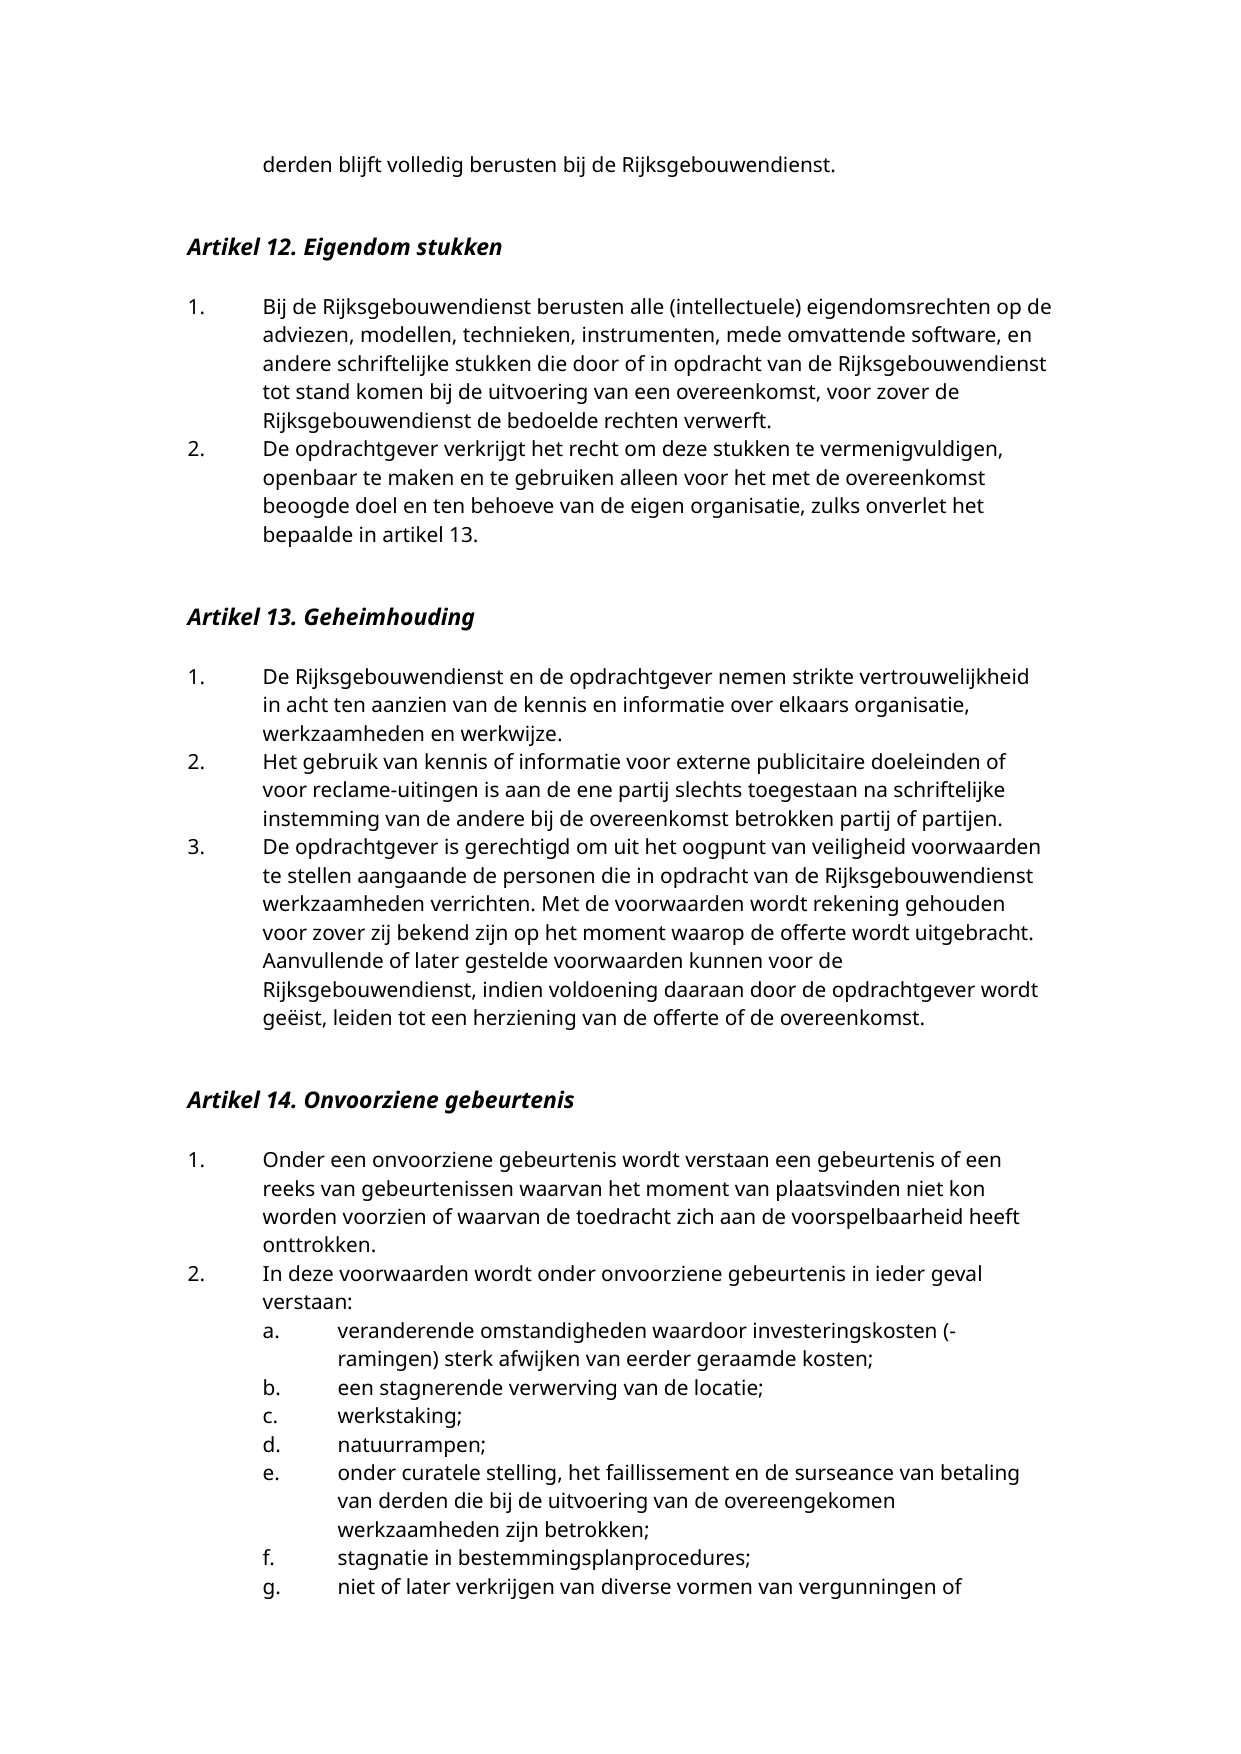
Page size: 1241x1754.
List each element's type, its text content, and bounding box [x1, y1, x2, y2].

list een stagnerende verwerving van de locatie; [262, 1373, 1053, 1401]
list veranderende omstandigheden waardoor investeringskosten (-ramingen) sterk afwijken van eerder geraamde kosten; [262, 1316, 1053, 1373]
list onder curatele stelling, het faillissement en de surseance van betaling van derden die bij de uitvoering van de overeengekomen werkzaamheden zijn betrokken; [262, 1458, 1053, 1543]
list Onder een onvoorziene gebeurtenis wordt verstaan een gebeurtenis of een reeks van gebeurtenissen waarvan het moment van plaatsvinden niet kon worden voorzien of waarvan de toedracht zich aan de voorspelbaarheid heeft onttrokken. [187, 1145, 1053, 1259]
subtitle Artikel 14. Onvoorziene gebeurtenis [187, 1084, 1053, 1115]
list De Rijksgebouwendienst en de opdrachtgever nemen strikte vertrouwelijkheid in acht ten aanzien van de kennis en informatie over elkaars organisatie, werkzaamheden en werkwijze. [187, 662, 1053, 747]
subtitle Artikel 12. Eigendom stukken [187, 231, 1053, 262]
list De opdrachtgever is gerechtigd om uit het oogpunt van veiligheid voorwaarden te stellen aangaande de personen die in opdracht van de Rijksgebouwendienst werkzaamheden verrichten. Met de voorwaarden wordt rekening gehouden voor zover zij bekend zijn op het moment waarop de offerte wordt uitgebracht. Aanvullende of later gestelde voorwaarden kunnen voor de Rijksgebouwendienst, indien voldoening daaraan door de opdrachtgever wordt geëist, leiden tot een herziening van de offerte of de overeenkomst. [187, 832, 1053, 1032]
list natuurrampen; [262, 1430, 1053, 1458]
list derden blijft volledig berusten bij de Rijksgebouwendienst. [187, 150, 1053, 178]
list Bij de Rijksgebouwendienst berusten alle (intellectuele) eigendomsrechten op de adviezen, modellen, technieken, instrumenten, mede omvattende software, en andere schriftelijke stukken die door of in opdracht van de Rijksgebouwendienst tot stand komen bij de uitvoering van een overeenkomst, voor zover de Rijksgebouwendienst de bedoelde rechten verwerft. [187, 292, 1053, 434]
list niet of later verkrijgen van diverse vormen van vergunningen of [262, 1572, 1053, 1600]
list stagnatie in bestemmingsplanprocedures; [262, 1543, 1053, 1572]
list De opdrachtgever verkrijgt het recht om deze stukken te vermenigvuldigen, openbaar te maken en te gebruiken alleen voor het met de overeenkomst beoogde doel en ten behoeve van de eigen organisatie, zulks onverlet het bepaalde in artikel 13. [187, 434, 1053, 548]
list Het gebruik van kennis of informatie voor externe publicitaire doeleinden of voor reclame-uitingen is aan de ene partij slechts toegestaan na schriftelijke instemming van de andere bij de overeenkomst betrokken partij of partijen. [187, 747, 1053, 832]
list In deze voorwaarden wordt onder onvoorziene gebeurtenis in ieder geval verstaan: [187, 1259, 1053, 1316]
subtitle Artikel 13. Geheimhouding [187, 601, 1053, 632]
list werkstaking; [262, 1401, 1053, 1430]
